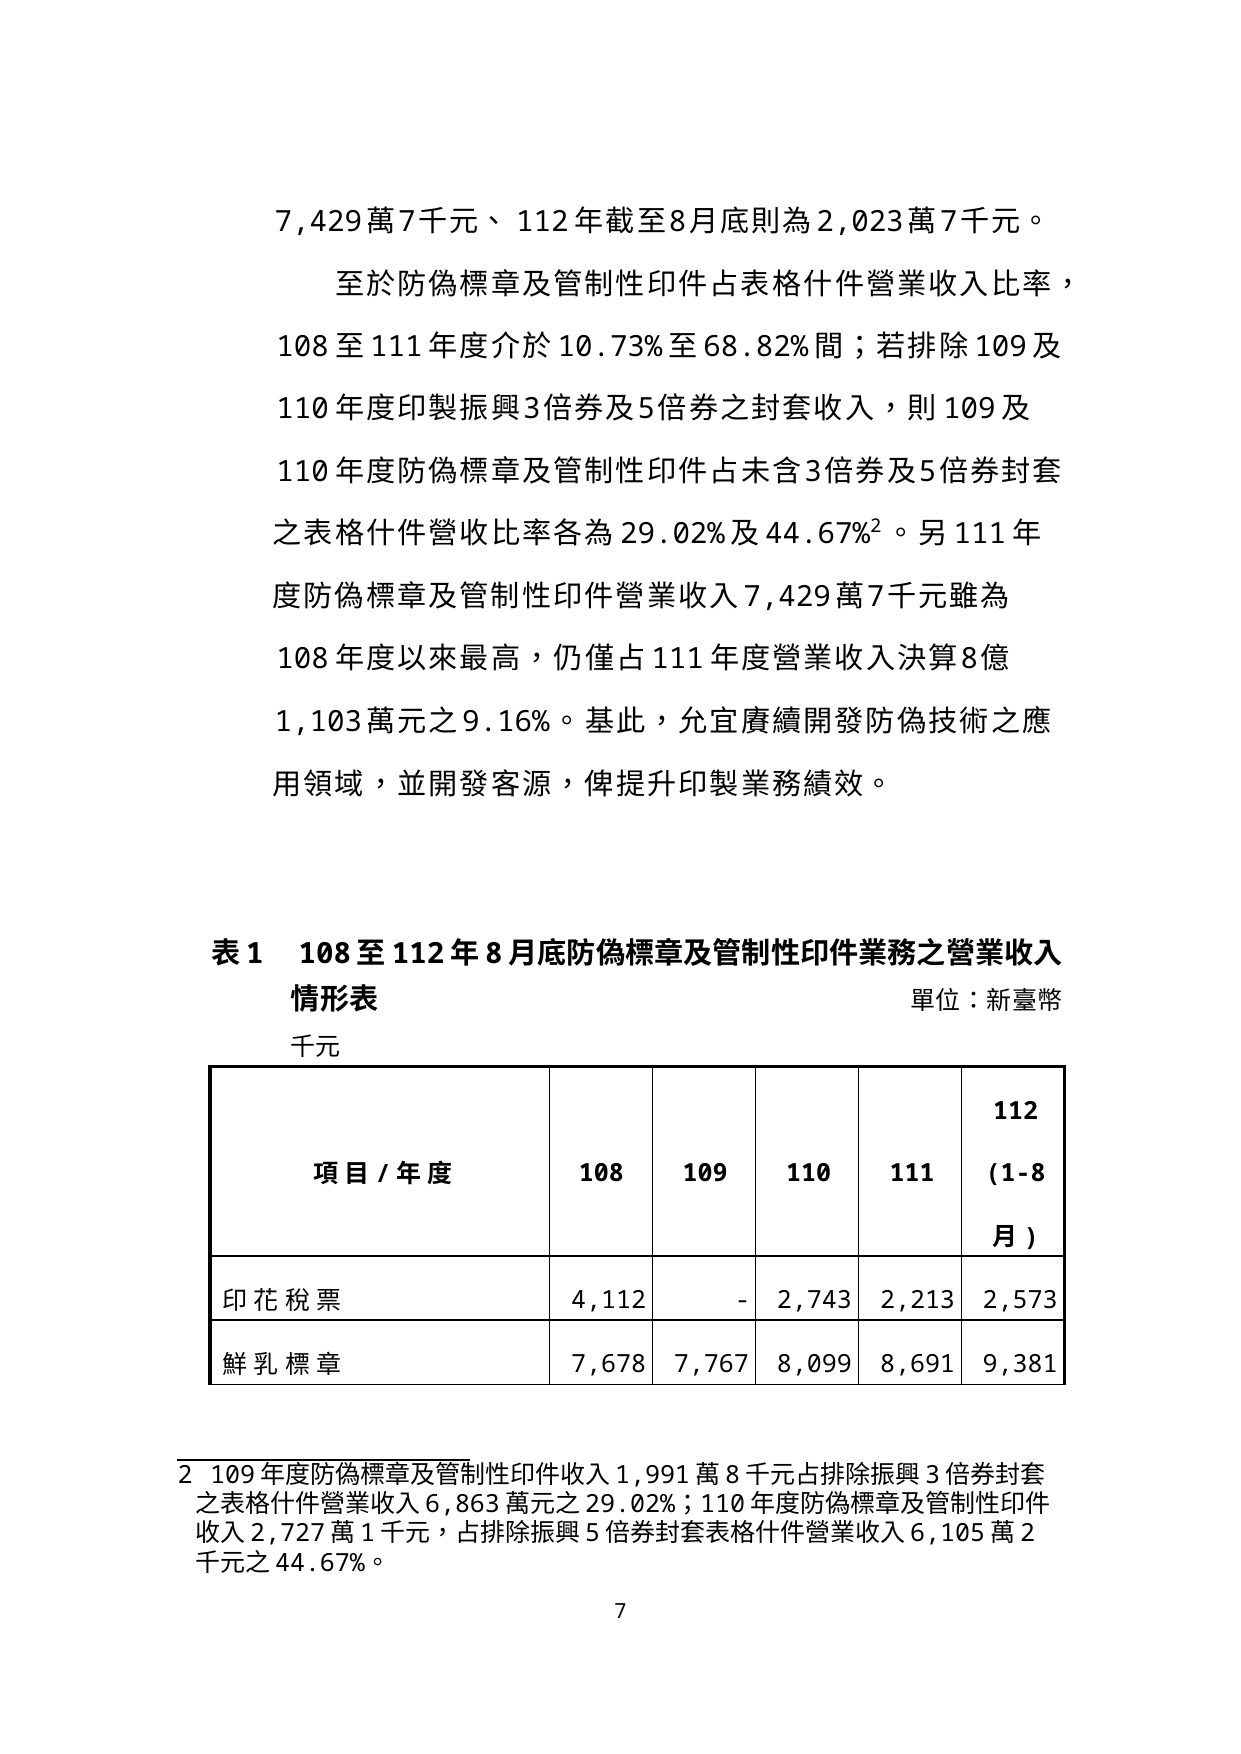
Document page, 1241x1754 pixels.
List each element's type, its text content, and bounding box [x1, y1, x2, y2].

table_cell 7,767 [653, 1321, 755, 1383]
text 表1 108至112年8月底防偽標章及管制性印件業務之營業收入情形表 單位：新臺幣千元 [211, 927, 1063, 1065]
table_header 111 [859, 1068, 961, 1255]
table_cell 2,213 [859, 1257, 961, 1319]
table_cell 8,691 [859, 1321, 961, 1383]
table_header 109 [653, 1068, 755, 1255]
text 7,429萬7千元、112年截至8月底則為2,023萬7千元。 [266, 177, 1063, 240]
text 109年度防偽標章及管制性印件收入1,991萬8千元占排除振興3倍券封套之表格什件營業收入6,863萬元之29.02%；110年度防偽標章及管制性印件收入2,727萬1千元，占排除振興5倍券封套表格什件營業收入6,105萬2千元之44.67%。 [177, 1460, 1063, 1577]
table_cell 2,573 [962, 1257, 1063, 1319]
table_cell 2,743 [756, 1257, 858, 1319]
table_cell 9,381 [962, 1321, 1063, 1383]
table_cell 7,678 [550, 1321, 652, 1383]
table_cell 8,099 [756, 1321, 858, 1383]
table_cell 印花稅票 [212, 1257, 549, 1319]
table_cell 鮮乳標章 [212, 1321, 549, 1383]
table_header 108 [550, 1068, 652, 1255]
table_cell 4,112 [550, 1257, 652, 1319]
table_cell - [653, 1257, 755, 1319]
text 至於防偽標章及管制性印件占表格什件營業收入比率，108至111年度介於10.73%至68.82%間；若排除109及110年度印製振興3倍券及5倍券之封套收入，則109及110年度防偽標章及管制性印件占未含3倍券及5倍券封套之表格什件營收比率各為29.02%及44.67%。另111年度防偽標章及管制性印件營業收入7,429萬7千元雖為108年度以來最高，仍僅占111年度營業收入決算8億1,103萬元之9.16%。基此，允宜賡續開發防偽技術之應用領域，並開發客源，俾提升印製業務績效。 [266, 240, 1063, 802]
table_header 項目/年度 [212, 1068, 549, 1255]
table_header 110 [756, 1068, 858, 1255]
table_header 112 (1-8月) [962, 1068, 1063, 1255]
